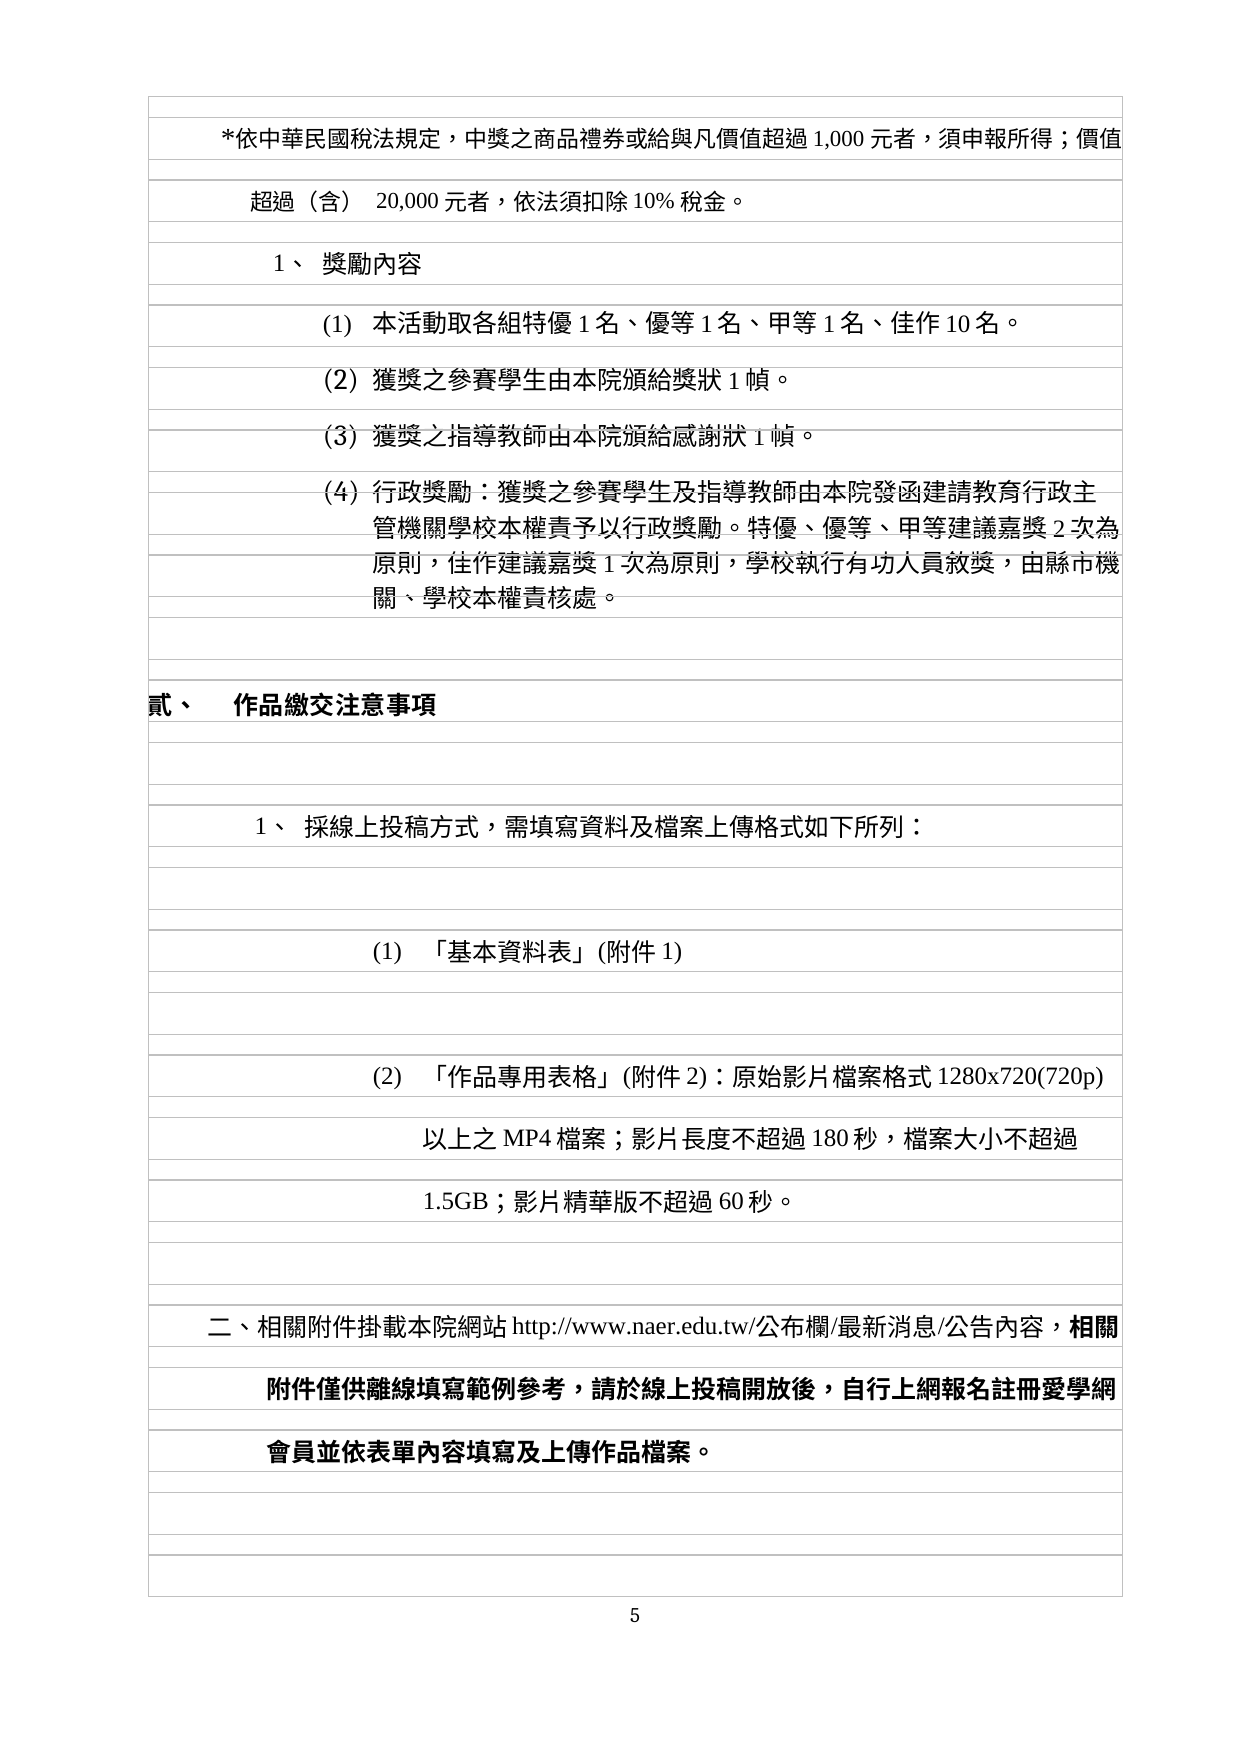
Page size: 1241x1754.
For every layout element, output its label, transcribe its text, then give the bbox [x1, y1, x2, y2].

text [207, 1347, 1122, 1367]
list [373, 910, 1122, 929]
text [221, 97, 1122, 117]
list [373, 1097, 1122, 1117]
list [373, 1035, 1122, 1054]
list 以上之MP4檔案；影片長度不超過180秒，檔案大小不超過 [373, 1118, 1122, 1159]
text 二、相關附件掛載本院網站http://www.naer.edu.tw/公布欄/最新消息/公告內容，相關 [207, 1306, 1122, 1346]
text 會員並依表單內容填寫及上傳作品檔案。 [207, 1431, 1122, 1471]
text *依中華民國稅法規定，中獎之商品禮券或給與凡價值超過1,000 元者，須申報所得；價值 [221, 118, 1122, 159]
list 行政獎勵：獲獎之參賽學生及指導教師由本院發函建請教育行政主管機關學校本權責予以行政獎勵。特優、優等、甲等建議嘉獎2次為原則，佳作建議嘉獎1次為原則，學校執行有功人員敘獎，由縣市機關、學校本權責核處。 [323, 556, 1122, 596]
list 獲獎之指導教師由本院頒給感謝狀1幀。 [323, 417, 1122, 429]
list [273, 222, 1122, 242]
list 獎勵內容 [273, 243, 1122, 284]
list 獲獎之參賽學生由本院頒給獎狀1幀。 [323, 368, 1122, 396]
text 超過（含） 20,000 元者，依法須扣除10% 稅金。 [221, 181, 1122, 221]
list 1.5GB；影片精華版不超過60秒。 [373, 1181, 1122, 1221]
list [254, 785, 1122, 804]
list 本活動取各組特優1名、優等1名、甲等1名、佳作10名。 [323, 306, 1122, 340]
text 附件僅供離線填寫範例參考，請於線上投稿開放後，自行上網報名註冊愛學網 [207, 1368, 1122, 1409]
list 採線上投稿方式，需填寫資料及檔案上傳格式如下所列： [254, 806, 1122, 846]
list 行政獎勵：獲獎之參賽學生及指導教師由本院發函建請教育行政主管機關學校本權責予以行政獎勵。特優、優等、甲等建議嘉獎2次為原則，佳作建議嘉獎1次為原則，學校執行有功人員敘獎，由縣市機關、學校本權責核處。 [323, 493, 1122, 534]
list 獲獎之指導教師由本院頒給感謝狀1幀。 [323, 431, 1122, 452]
list 行政獎勵：獲獎之參賽學生及指導教師由本院發函建請教育行政主管機關學校本權責予以行政獎勵。特優、優等、甲等建議嘉獎2次為原則，佳作建議嘉獎1次為原則，學校執行有功人員敘獎，由縣市機關、學校本權責核處。 [323, 473, 1122, 492]
list 「作品專用表格」(附件2)：原始影片檔案格式1280x720(720p) [373, 1056, 1122, 1096]
text [221, 160, 1122, 179]
list 「基本資料表」(附件1) [373, 931, 1122, 971]
text [207, 1410, 1122, 1429]
list [373, 1160, 1122, 1179]
list [323, 361, 1122, 367]
subtitle 作品繳交注意事項 [149, 686, 1122, 721]
text [207, 1285, 1122, 1304]
list 行政獎勵：獲獎之參賽學生及指導教師由本院發函建請教育行政主管機關學校本權責予以行政獎勵。特優、優等、甲等建議嘉獎2次為原則，佳作建議嘉獎1次為原則，學校執行有功人員敘獎，由縣市機關、學校本權責核處。 [323, 597, 1122, 615]
list 行政獎勵：獲獎之參賽學生及指導教師由本院發函建請教育行政主管機關學校本權責予以行政獎勵。特優、優等、甲等建議嘉獎2次為原則，佳作建議嘉獎1次為原則，學校執行有功人員敘獎，由縣市機關、學校本權責核處。 [323, 535, 1122, 554]
